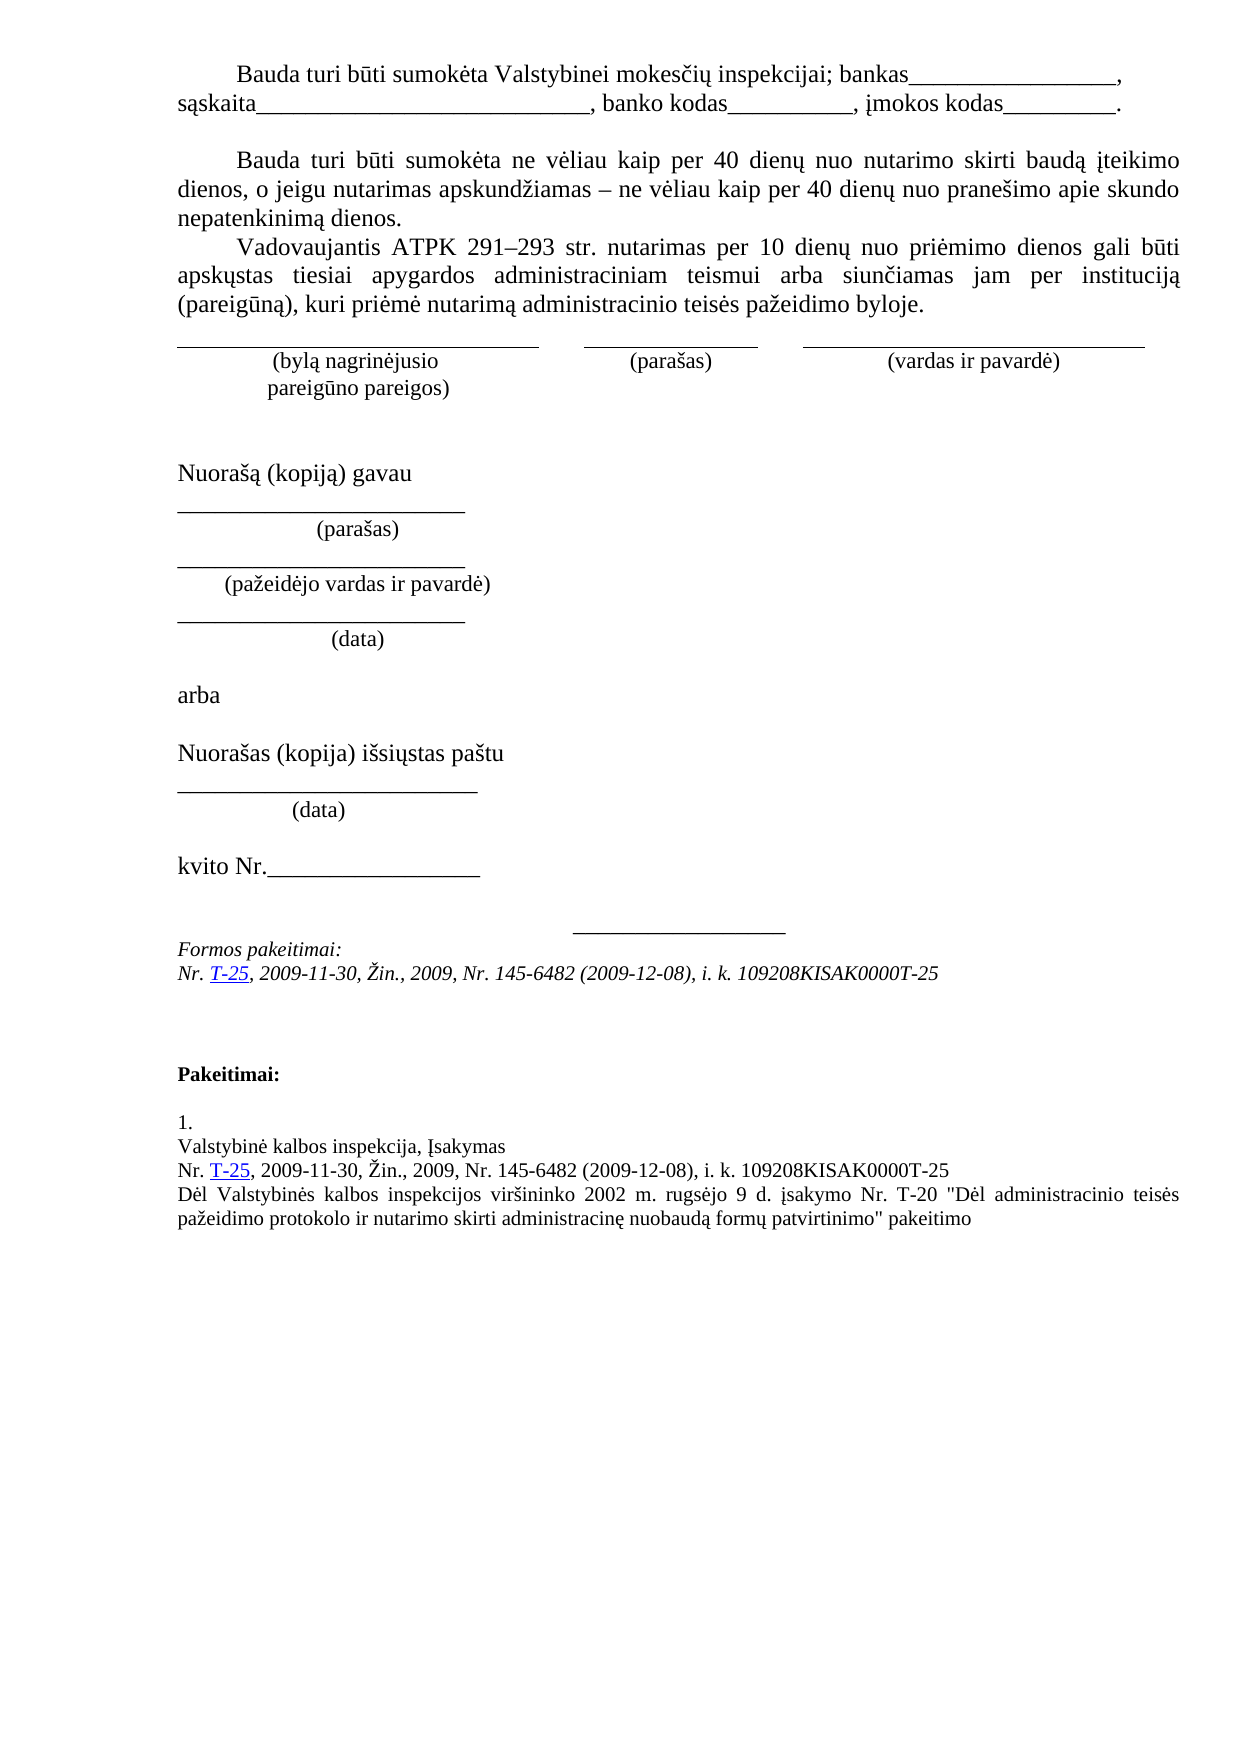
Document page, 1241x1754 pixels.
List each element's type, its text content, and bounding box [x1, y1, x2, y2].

text Nuorašas (kopija) išsiųstas paštu [177, 738, 1181, 767]
table_header (parašas) [584, 348, 757, 400]
text _________________ [177, 908, 1181, 937]
text Nr. T-25, 2009-11-30, Žin., 2009, Nr. 145-6482 (2009-12-08), i. k. 109208KISAK0000T-25 [177, 961, 1181, 985]
text Pakeitimai: [177, 1062, 1181, 1086]
text _______________________ [177, 597, 538, 626]
table_header [539, 347, 584, 400]
text Nr. T-25, 2009-11-30, Žin., 2009, Nr. 145-6482 (2009-12-08), i. k. 109208KISAK0000T-25 [177, 1158, 1181, 1182]
text (parašas) [177, 515, 538, 542]
text _______________________ [177, 487, 538, 515]
table_header (vardas ir pavardė) [803, 348, 1144, 400]
text Bauda turi būti sumokėta ne vėliau kaip per 40 dienų nuo nutarimo skirti baudą įteikimo dienos, o jeigu nutarimas apskundžiamas – ne vėliau kaip per 40 dienų nuo pranešimo apie skundo nepatenkinimą dienos. [177, 145, 1181, 232]
text Nuorašą (kopiją) gavau [177, 458, 1181, 487]
text ________________________ [177, 767, 1181, 796]
text (data) [177, 626, 538, 652]
text Bauda turi būti sumokėta Valstybinei mokesčių inspekcijai; bankas , [177, 59, 1181, 88]
text (data) [292, 796, 1181, 822]
text 1. [177, 1110, 1181, 1134]
text Dėl Valstybinės kalbos inspekcijos viršininko 2002 m. rugsėjo 9 d. įsakymo Nr. T-20 "Dėl administracinio teisės pažeidimo protokolo ir nutarimo skirti administracinę nuobaudą formų patvirtinimo" pakeitimo [177, 1182, 1181, 1230]
text sąskaita , banko kodas__________, įmokos kodas_________. [177, 88, 1181, 117]
text Vadovaujantis ATPK 291–293 str. nutarimas per 10 dienų nuo priėmimo dienos gali būti apskųstas tiesiai apygardos administraciniam teismui arba siunčiamas jam per instituciją (pareigūną), kuri priėmė nutarimą administracinio teisės pažeidimo byloje. [177, 232, 1181, 318]
table_header (bylą nagrinėjusio pareigūno pareigos) [177, 348, 539, 400]
table_header [758, 347, 803, 400]
text Valstybinė kalbos inspekcija, Įsakymas [177, 1134, 1181, 1158]
text (pažeidėjo vardas ir pavardė) [177, 570, 538, 597]
text kvito Nr._________________ [177, 851, 1181, 879]
text _______________________ [177, 542, 538, 570]
text Formos pakeitimai: [177, 937, 1181, 961]
text arba [177, 681, 1181, 709]
